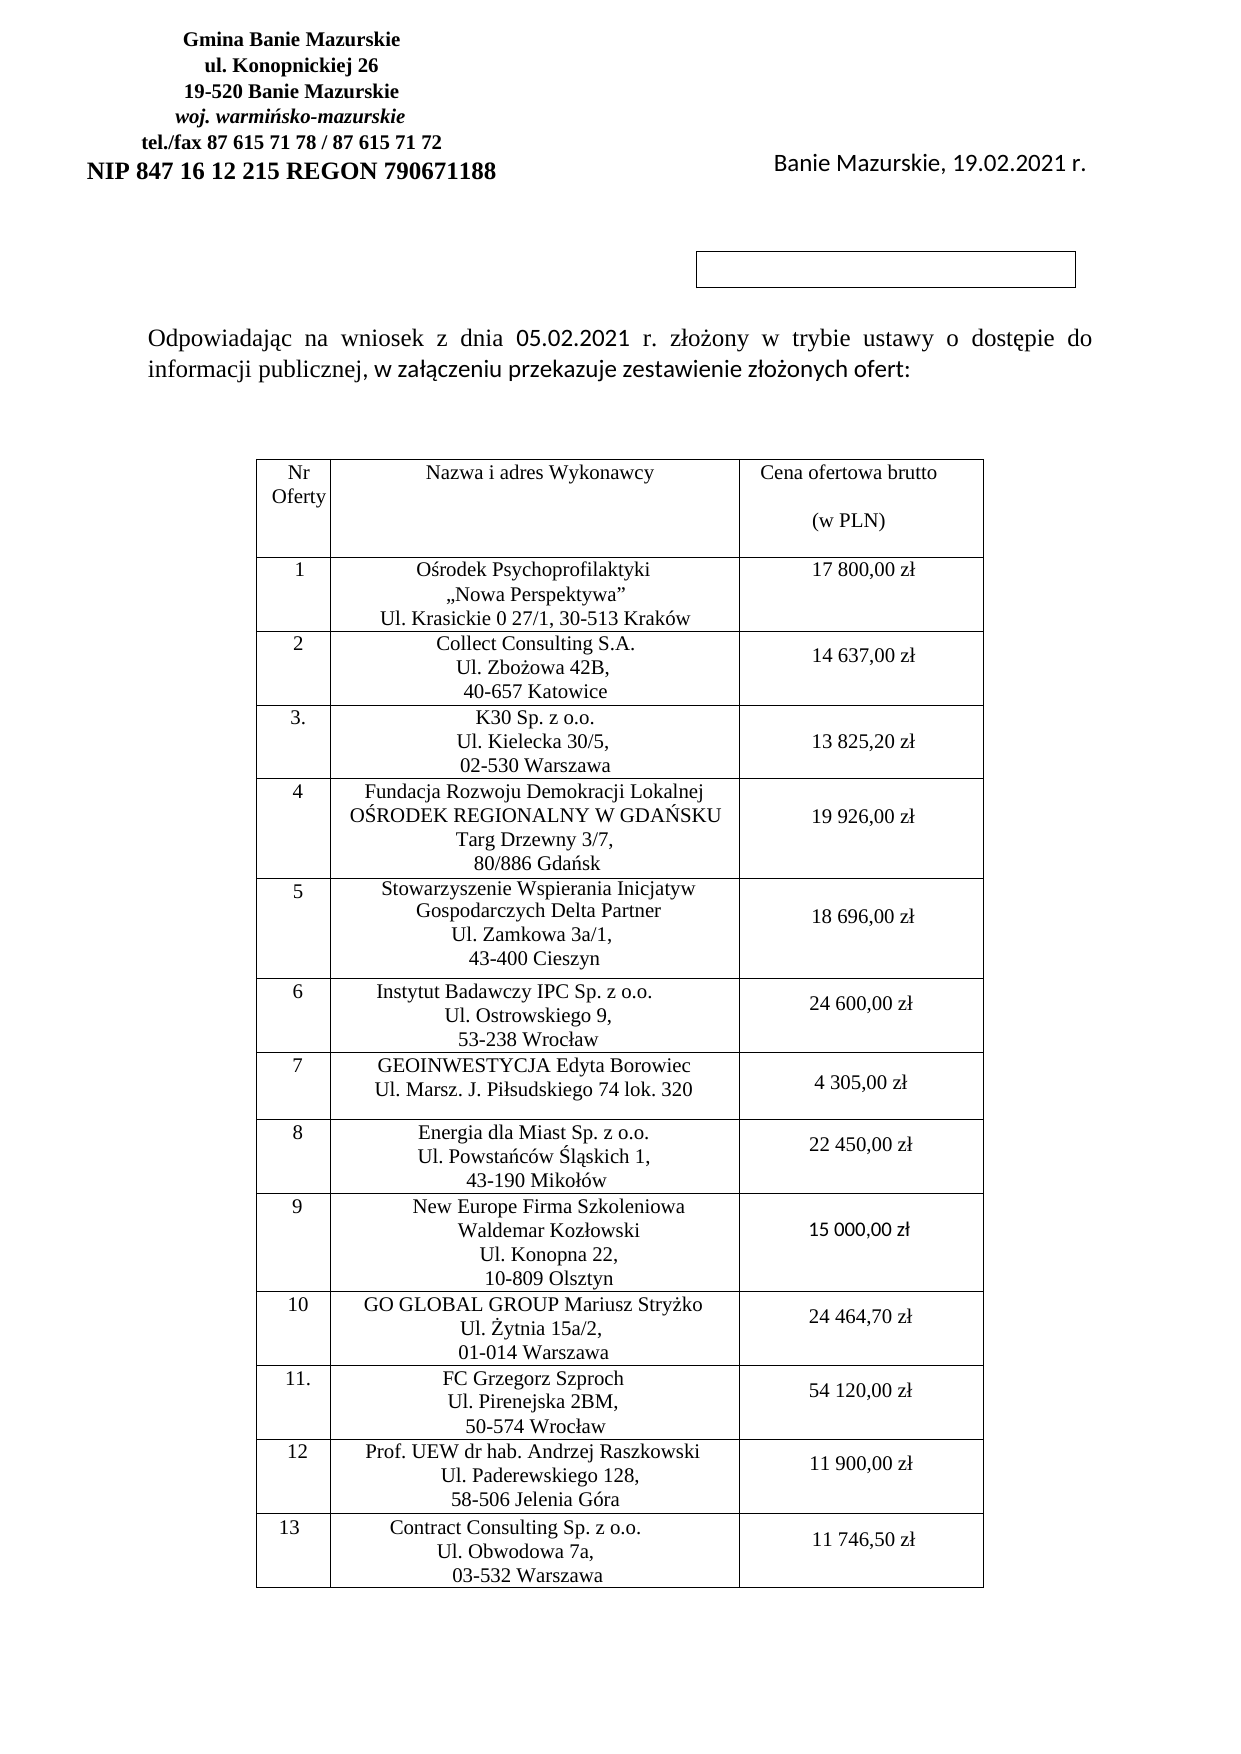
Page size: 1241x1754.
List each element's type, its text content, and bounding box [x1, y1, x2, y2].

table_cell 4 [257, 779, 330, 878]
table_cell Instytut Badawczy IPC Sp. z o.o. Ul. Ostrowskiego 9, 53-238 Wrocław [331, 979, 739, 1052]
table_cell 24 600,00 zł [740, 979, 983, 1052]
table_cell 13 825,20 zł [740, 706, 983, 778]
table_cell 11 746,50 zł [740, 1514, 983, 1587]
table_cell 22 450,00 zł [740, 1120, 983, 1193]
table_cell Collect Consulting S.A. Ul. Zbożowa 42B, 40-657 Katowice [331, 632, 739, 704]
table_cell 54 120,00 zł [740, 1366, 983, 1439]
table_cell 11. [257, 1366, 330, 1439]
table_cell Ośrodek Psychoprofilaktyki „Nowa Perspektywa” Ul. Krasickie 0 27/1, 30-513 Kraków [331, 558, 739, 631]
text Gmina Banie Mazurskie [85, 27, 498, 51]
table_cell GO GLOBAL GROUP Mariusz Stryżko Ul. Żytnia 15a/2, 01-014 Warszawa [331, 1292, 739, 1365]
table_cell Prof. UEW dr hab. Andrzej Raszkowski Ul. Paderewskiego 128, 58-506 Jelenia Góra [331, 1440, 739, 1512]
table_header Nr Oferty [257, 460, 330, 557]
table_cell 9 [257, 1194, 330, 1291]
table_cell 18 696,00 zł [740, 879, 983, 978]
text ul. Konopnickiej 26 [85, 53, 498, 77]
table_cell 4 305,00 zł [740, 1053, 983, 1119]
text woj. warmińsko-mazurskie [85, 104, 498, 128]
table_cell 3. [257, 706, 330, 778]
table_cell 14 637,00 zł [740, 632, 983, 704]
table_cell Fundacja Rozwoju Demokracji Lokalnej OŚRODEK REGIONALNY W GDAŃSKU Targ Drzewny 3/7, 80/886 Gdańsk [331, 779, 739, 878]
text tel./fax 87 615 71 78 / 87 615 71 72 [85, 130, 498, 154]
text NIP 847 16 12 215 REGON 790671188 [85, 156, 498, 185]
text Or.1431.11.2021 [513, 183, 1093, 213]
table_cell 12 [257, 1440, 330, 1512]
table_cell 19 926,00 zł [740, 779, 983, 878]
table_cell 7 [257, 1053, 330, 1119]
table_cell 8 [257, 1120, 330, 1193]
table_cell 2 [257, 632, 330, 704]
table_cell Energia dla Miast Sp. z o.o. Ul. Powstańców Śląskich 1, 43-190 Mikołów [331, 1120, 739, 1193]
text Banie Mazurskie, 19.02.2021 r. [70, 20, 1093, 217]
table_cell 6 [257, 979, 330, 1052]
text 19-520 Banie Mazurskie [85, 79, 498, 103]
table_header Nazwa i adres Wykonawcy [331, 460, 739, 557]
text Odpowiadając na wniosek z dnia 05.02.2021 r. złożony w trybie ustawy o dostępie do informacji publicznej, w załączeniu przekazuje zestawienie złożonych ofert: [148, 322, 1093, 383]
table_cell 1 [257, 558, 330, 631]
table_cell Contract Consulting Sp. z o.o. Ul. Obwodowa 7a, 03-532 Warszawa [331, 1514, 739, 1587]
table_cell FC Grzegorz Szproch Ul. Pirenejska 2BM, 50-574 Wrocław [331, 1366, 739, 1439]
table_header Cena ofertowa brutto (w PLN) [740, 460, 983, 557]
table_cell K30 Sp. z o.o. Ul. Kielecka 30/5, 02-530 Warszawa [331, 706, 739, 778]
table_cell New Europe Firma Szkoleniowa Waldemar Kozłowski Ul. Konopna 22, 10-809 Olsztyn [331, 1194, 739, 1291]
table_cell GEOINWESTYCJA Edyta Borowiec Ul. Marsz. J. Piłsudskiego 74 lok. 320 [331, 1053, 739, 1119]
table_cell 10 [257, 1292, 330, 1365]
table_cell Stowarzyszenie Wspierania Inicjatyw Gospodarczych Delta Partner Ul. Zamkowa 3a/1, 43-400 Cieszyn [331, 879, 739, 978]
table_cell 11 900,00 zł [740, 1440, 983, 1512]
table_cell 15 000,00 zł [740, 1194, 983, 1291]
table_cell 24 464,70 zł [740, 1292, 983, 1365]
table_cell 13 [257, 1514, 330, 1587]
table_cell 5 [257, 879, 330, 978]
table_cell 17 800,00 zł [740, 558, 983, 631]
